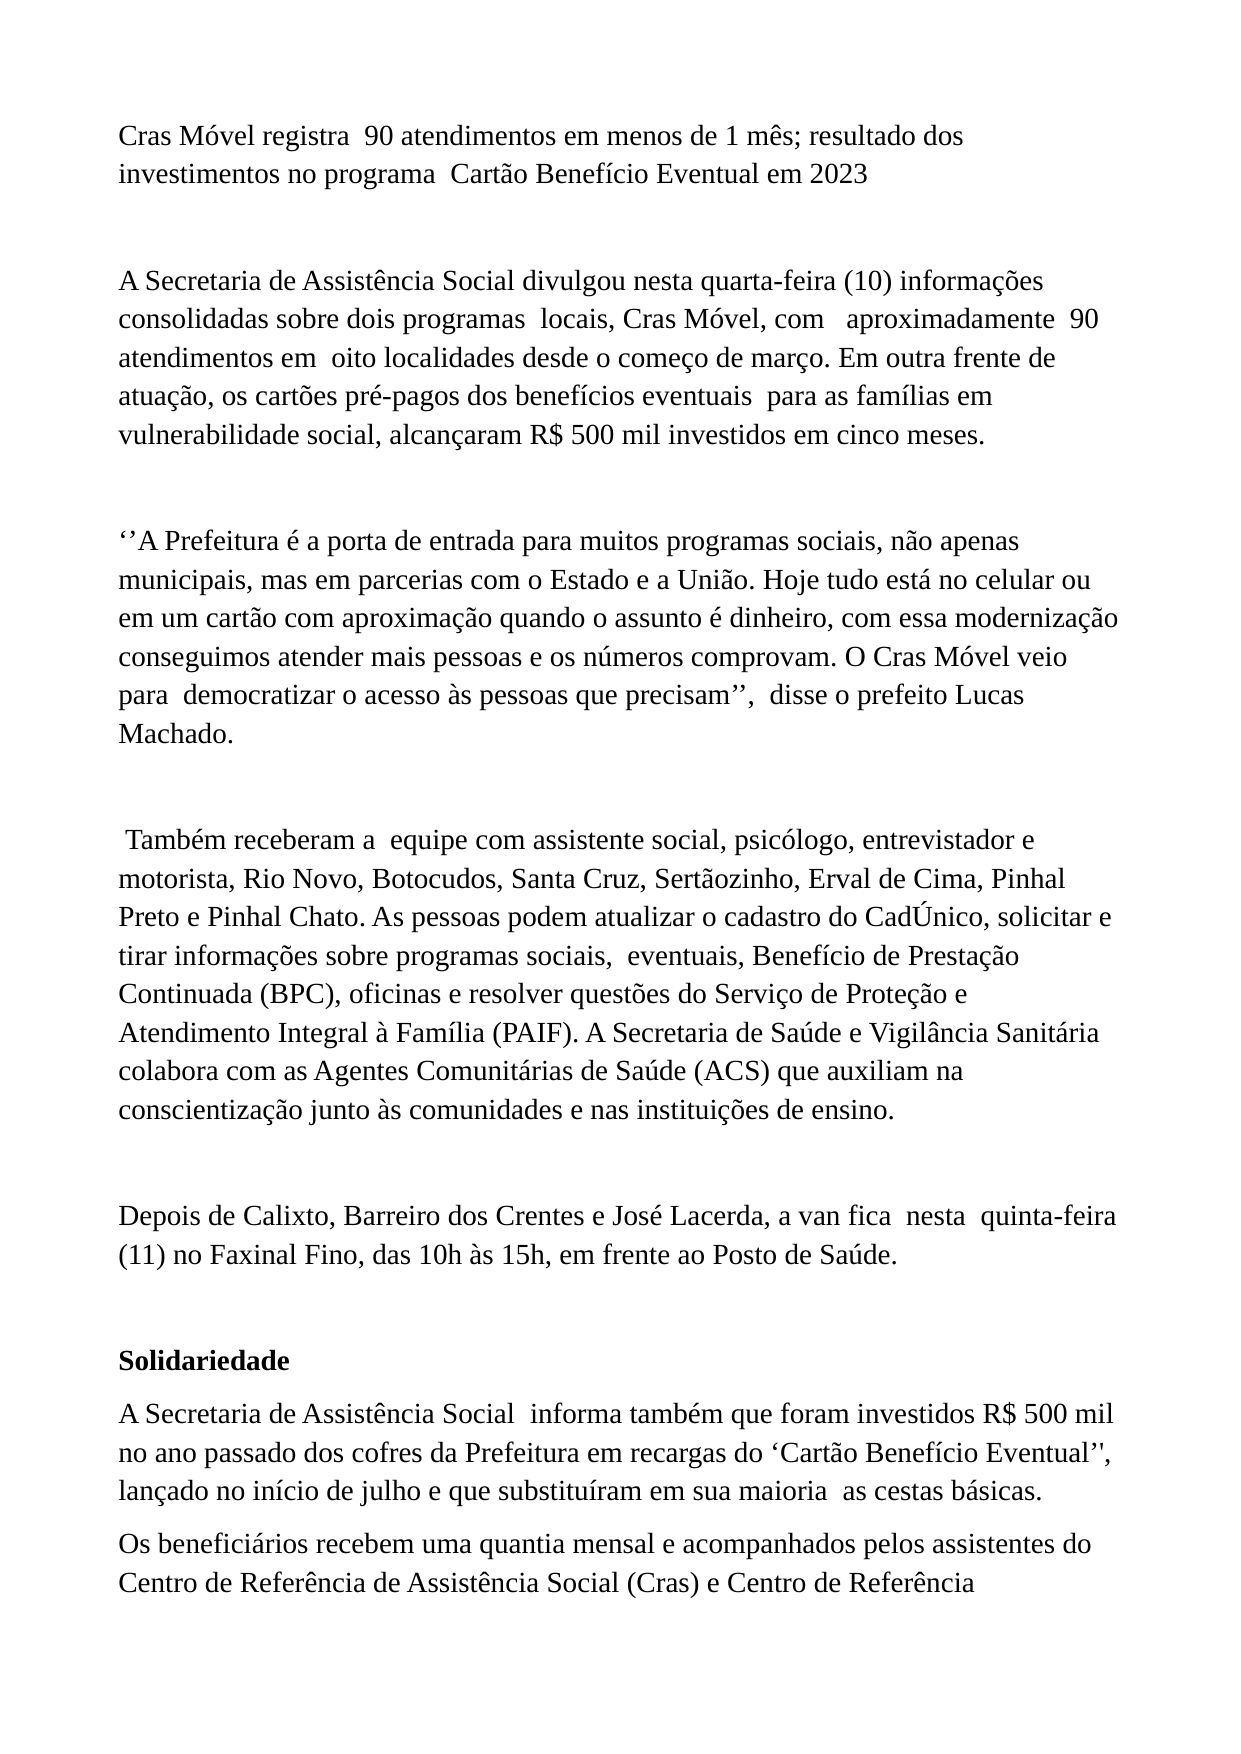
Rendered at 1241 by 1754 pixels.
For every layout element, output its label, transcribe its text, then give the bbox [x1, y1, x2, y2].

text Também receberam a equipe com assistente social, psicólogo, entrevistador e motorista, Rio Novo, Botocudos, Santa Cruz, Sertãozinho, Erval de Cima, Pinhal Preto e Pinhal Chato. As pessoas podem atualizar o cadastro do CadÚnico, solicitar e tirar informações sobre programas sociais, eventuais, Benefício de Prestação Continuada (BPC), oficinas e resolver questões do Serviço de Proteção e Atendimento Integral à Família (PAIF). A Secretaria de Saúde e Vigilância Sanitária colabora com as Agentes Comunitárias de Saúde (ACS) que auxiliam na conscientização junto às comunidades e nas instituições de ensino. [118, 822, 1122, 1126]
text Os beneficiários recebem uma quantia mensal e acompanhados pelos assistentes do Centro de Referência de Assistência Social (Cras) e Centro de Referência [118, 1526, 1122, 1598]
text Solidariedade [118, 1343, 1122, 1377]
text A Secretaria de Assistência Social informa também que foram investidos R$ 500 mil no ano passado dos cofres da Prefeitura em recargas do ‘Cartão Benefício Eventual’', lançado no início de julho e que substituíram em sua maioria as cestas básicas. [118, 1396, 1122, 1507]
text A Secretaria de Assistência Social divulgou nesta quarta-feira (10) informações consolidadas sobre dois programas locais, Cras Móvel, com aproximadamente 90 atendimentos em oito localidades desde o começo de março. Em outra frente de atuação, os cartões pré-pagos dos benefícios eventuais para as famílias em vulnerabilidade social, alcançaram R$ 500 mil investidos em cinco meses. [118, 263, 1122, 451]
text Depois de Calixto, Barreiro dos Crentes e José Lacerda, a van fica nesta quinta-feira (11) no Faxinal Fino, das 10h às 15h, em frente ao Posto de Saúde. [118, 1198, 1122, 1270]
text ‘’A Prefeitura é a porta de entrada para muitos programas sociais, não apenas municipais, mas em parcerias com o Estado e a União. Hoje tudo está no celular ou em um cartão com aproximação quando o assunto é dinheiro, com essa modernização conseguimos atender mais pessoas e os números comprovam. O Cras Móvel veio para democratizar o acesso às pessoas que precisam’’, disse o prefeito Lucas Machado. [118, 523, 1122, 749]
text Cras Móvel registra 90 atendimentos em menos de 1 mês; resultado dos investimentos no programa Cartão Benefício Eventual em 2023 [118, 118, 1122, 190]
